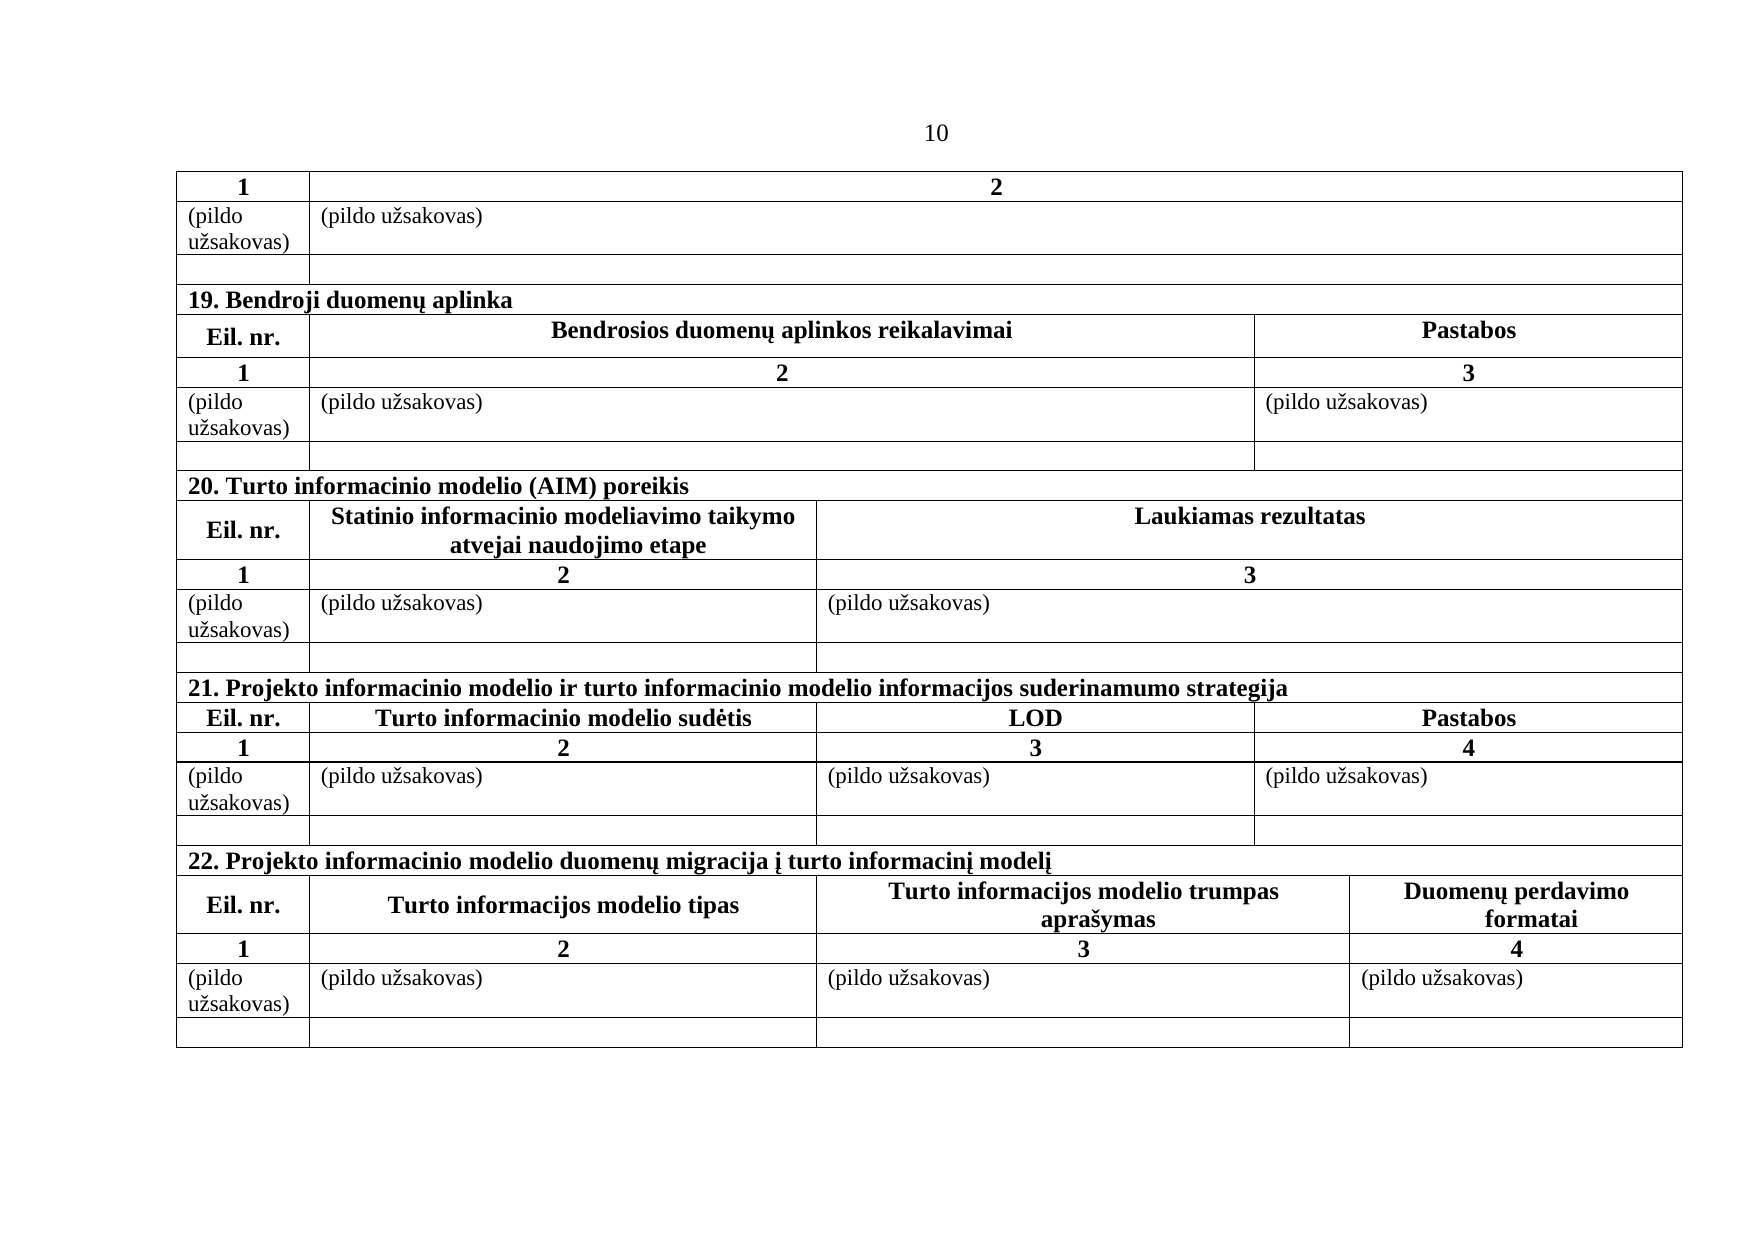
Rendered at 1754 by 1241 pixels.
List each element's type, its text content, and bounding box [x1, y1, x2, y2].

table_cell Turto informacinio modelio sudėtis [310, 703, 816, 732]
table_cell LOD [817, 703, 1254, 732]
table_cell Eil. nr. [177, 876, 309, 933]
table_cell (pildo užsakovas) [177, 763, 309, 815]
table_cell Eil. nr. [177, 501, 309, 559]
table_cell 20. Turto informacinio modelio (AIM) poreikis [177, 471, 1682, 500]
table_cell [177, 1018, 309, 1047]
table_cell (pildo užsakovas) [817, 763, 1254, 815]
table_cell (pildo užsakovas) [177, 388, 309, 441]
table_cell [177, 442, 309, 470]
table_cell Turto informacijos modelio trumpas aprašymas [817, 876, 1349, 933]
table_cell [310, 442, 1254, 470]
table_cell 3 [817, 934, 1349, 963]
table_cell 4 [1255, 733, 1682, 761]
table_cell (pildo užsakovas) [177, 964, 309, 1017]
table_cell 1 [177, 172, 309, 201]
table_cell [310, 643, 816, 672]
table_cell 3 [817, 560, 1682, 588]
table_cell [1255, 816, 1682, 845]
table_cell (pildo užsakovas) [817, 590, 1682, 642]
table_cell Laukiamas rezultatas [817, 501, 1682, 559]
table_cell 4 [1350, 934, 1682, 963]
table_cell [177, 255, 309, 284]
table_cell 1 [177, 560, 309, 588]
table_cell Bendrosios duomenų aplinkos reikalavimai [310, 315, 1254, 357]
table_cell (pildo užsakovas) [177, 590, 309, 642]
table_cell Statinio informacinio modeliavimo taikymo atvejai naudojimo etape [310, 501, 816, 559]
table_cell Pastabos [1255, 703, 1682, 732]
table_cell [1350, 1018, 1682, 1047]
table_cell 2 [310, 733, 816, 761]
table_cell Turto informacijos modelio tipas [310, 876, 816, 933]
table_cell (pildo užsakovas) [817, 964, 1349, 1017]
table_cell [310, 255, 1682, 284]
table_cell [817, 1018, 1349, 1047]
table_cell [817, 643, 1682, 672]
table_cell (pildo užsakovas) [310, 964, 816, 1017]
table_cell Eil. nr. [177, 703, 309, 732]
table_cell 1 [177, 934, 309, 963]
table_cell (pildo užsakovas) [310, 590, 816, 642]
table_cell [817, 816, 1254, 845]
table_cell (pildo užsakovas) [1350, 964, 1682, 1017]
table_cell (pildo užsakovas) [310, 763, 816, 815]
table_cell 1 [177, 358, 309, 387]
table_cell [310, 816, 816, 845]
table_cell 2 [310, 172, 1682, 201]
table_cell (pildo užsakovas) [310, 202, 1682, 254]
table_cell 2 [310, 358, 1254, 387]
table_cell [177, 816, 309, 845]
table_cell (pildo užsakovas) [1255, 388, 1682, 441]
table_cell 2 [310, 560, 816, 588]
table_cell [310, 1018, 816, 1047]
table_cell 21. Projekto informacinio modelio ir turto informacinio modelio informacijos suderinamumo strategija [177, 673, 1682, 702]
table_cell Duomenų perdavimo formatai [1350, 876, 1682, 933]
table_cell 19. Bendroji duomenų aplinka [177, 285, 1682, 314]
table_cell Pastabos [1255, 315, 1682, 357]
table_cell 2 [310, 934, 816, 963]
table_cell (pildo užsakovas) [1255, 763, 1682, 815]
table_cell 3 [1255, 358, 1682, 387]
table_cell 1 [177, 733, 309, 761]
table_cell 3 [817, 733, 1254, 761]
table_cell [1255, 442, 1682, 470]
table_cell [177, 643, 309, 672]
table_cell Eil. nr. [177, 315, 309, 357]
table_cell (pildo užsakovas) [177, 202, 309, 254]
table_cell (pildo užsakovas) [310, 388, 1254, 441]
table_cell 22. Projekto informacinio modelio duomenų migracija į turto informacinį modelį [177, 846, 1682, 875]
